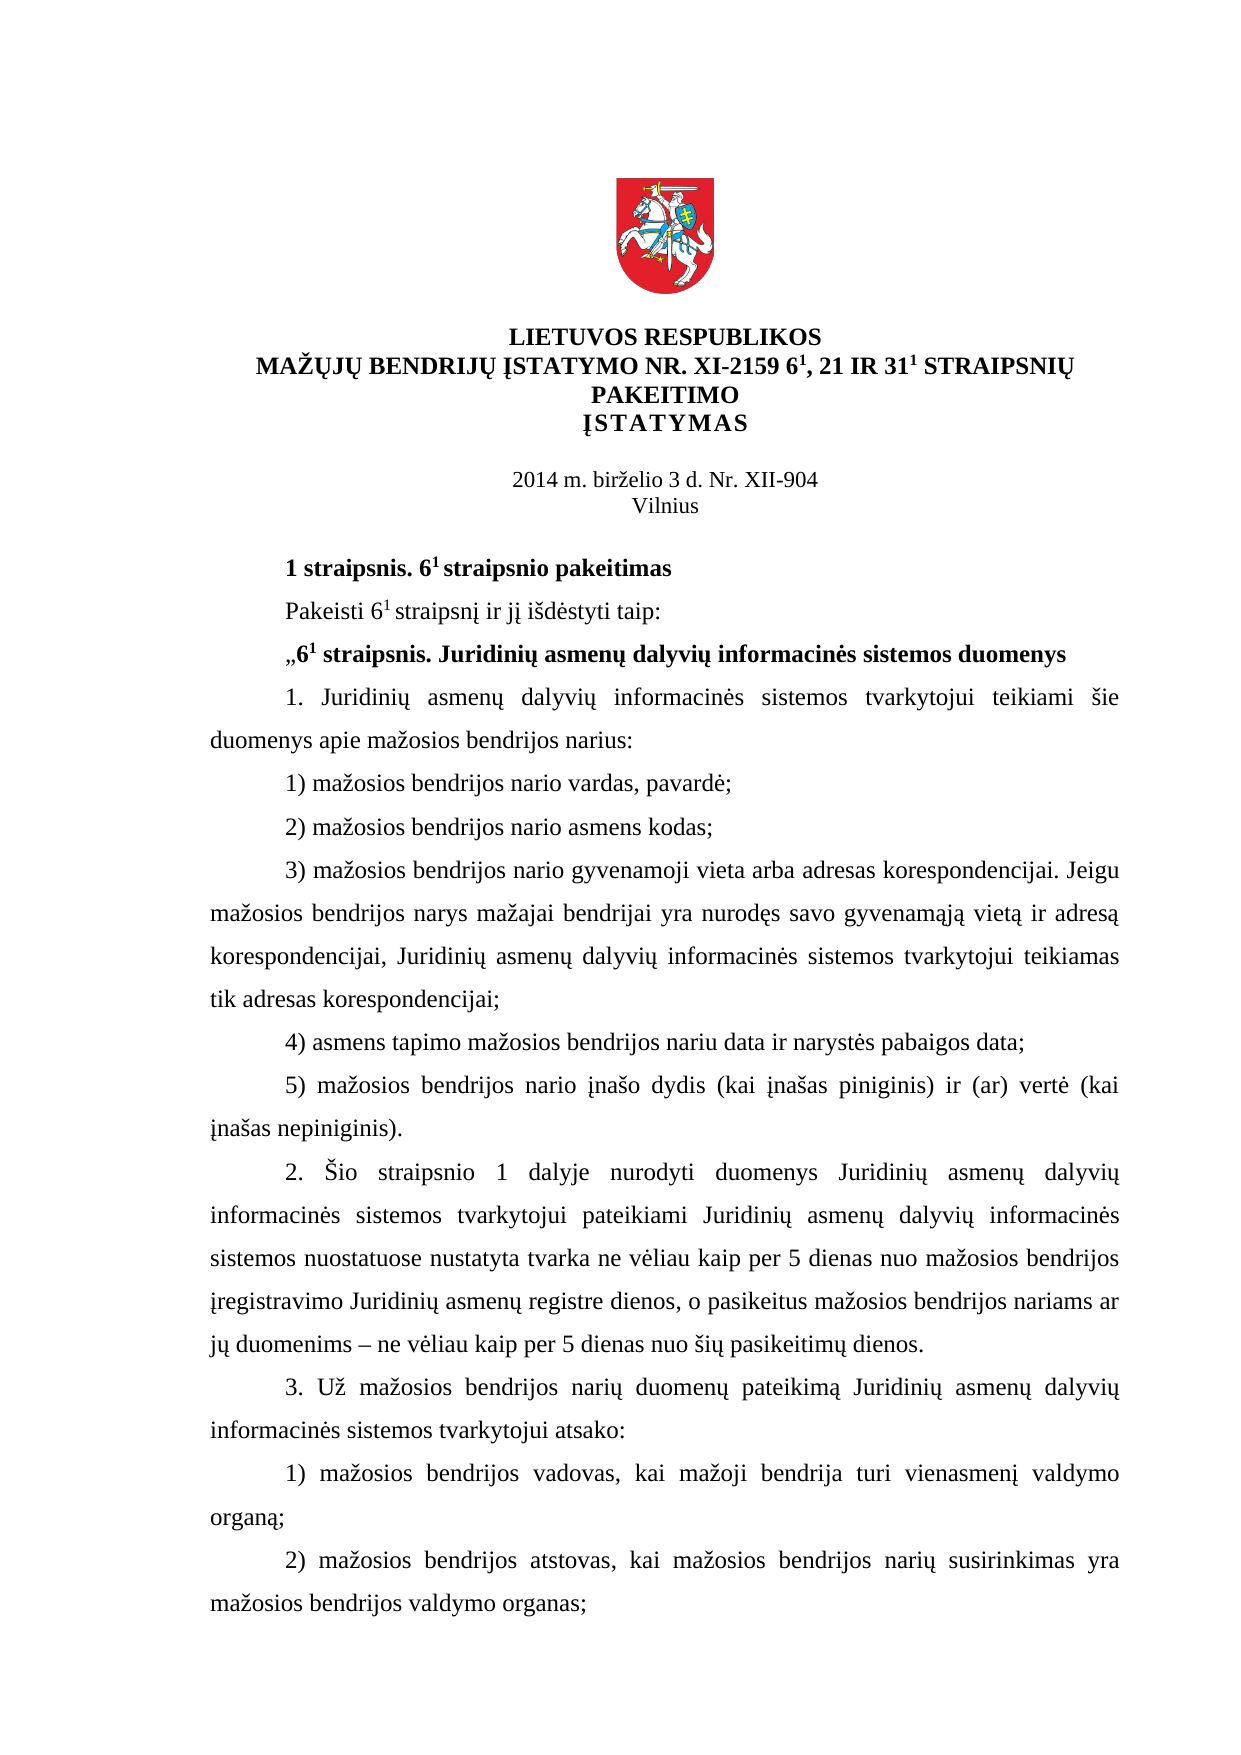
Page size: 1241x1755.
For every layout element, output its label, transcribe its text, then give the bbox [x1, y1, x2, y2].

text 1) mažosios bendrijos nario vardas, pavardė; [210, 768, 1120, 797]
text 2) mažosios bendrijos nario asmens kodas; [210, 812, 1120, 840]
text 4) asmens tapimo mažosios bendrijos nariu data ir narystės pabaigos data; [210, 1027, 1120, 1056]
text 5) mažosios bendrijos nario įnašo dydis (kai įnašas piniginis) ir (ar) vertė (kai įnašas nepiniginis). [210, 1070, 1120, 1142]
text 2. Šio straipsnio 1 dalyje nurodyti duomenys Juridinių asmenų dalyvių informacinės sistemos tvarkytojui pateikiami Juridinių asmenų dalyvių informacinės sistemos nuostatuose nustatyta tvarka ne vėliau kaip per 5 dienas nuo mažosios bendrijos įregistravimo Juridinių asmenų registre dienos, o pasikeitus mažosios bendrijos nariams ar jų duomenims – ne vėliau kaip per 5 dienas nuo šių pasikeitimų dienos. [210, 1157, 1120, 1358]
text Pakeisti 61 straipsnį ir jį išdėstyti taip: [210, 596, 1120, 625]
text 3) mažosios bendrijos nario gyvenamoji vieta arba adresas korespondencijai. Jeigu mažosios bendrijos narys mažajai bendrijai yra nurodęs savo gyvenamąją vietą ir adresą korespondencijai, Juridinių asmenų dalyvių informacinės sistemos tvarkytojui teikiamas tik adresas korespondencijai; [210, 855, 1120, 1013]
text LIETUVOS RESPUBLIKOS [210, 322, 1120, 351]
text MAŽŲJŲ BENDRIJŲ ĮSTATYMO NR. XI-2159 61, 21 IR 311 STRAIPSNIŲ PAKEITIMO [210, 351, 1120, 408]
text 1) mažosios bendrijos vadovas, kai mažoji bendrija turi vienasmenį valdymo organą; [210, 1458, 1120, 1530]
text 1. Juridinių asmenų dalyvių informacinės sistemos tvarkytojui teikiami šie duomenys apie mažosios bendrijos narius: [210, 682, 1120, 754]
text ĮSTATYMAS [210, 408, 1120, 437]
text 2) mažosios bendrijos atstovas, kai mažosios bendrijos narių susirinkimas yra mažosios bendrijos valdymo organas; [210, 1545, 1120, 1617]
text „61 straipsnis. Juridinių asmenų dalyvių informacinės sistemos duomenys [210, 639, 1120, 668]
text 3. Už mažosios bendrijos narių duomenų pateikimą Juridinių asmenų dalyvių informacinės sistemos tvarkytojui atsako: [210, 1372, 1120, 1444]
text 2014 m. birželio 3 d. Nr. XII-904 Vilnius [210, 466, 1120, 519]
text 1 straipsnis. 61 straipsnio pakeitimas [210, 553, 1120, 582]
